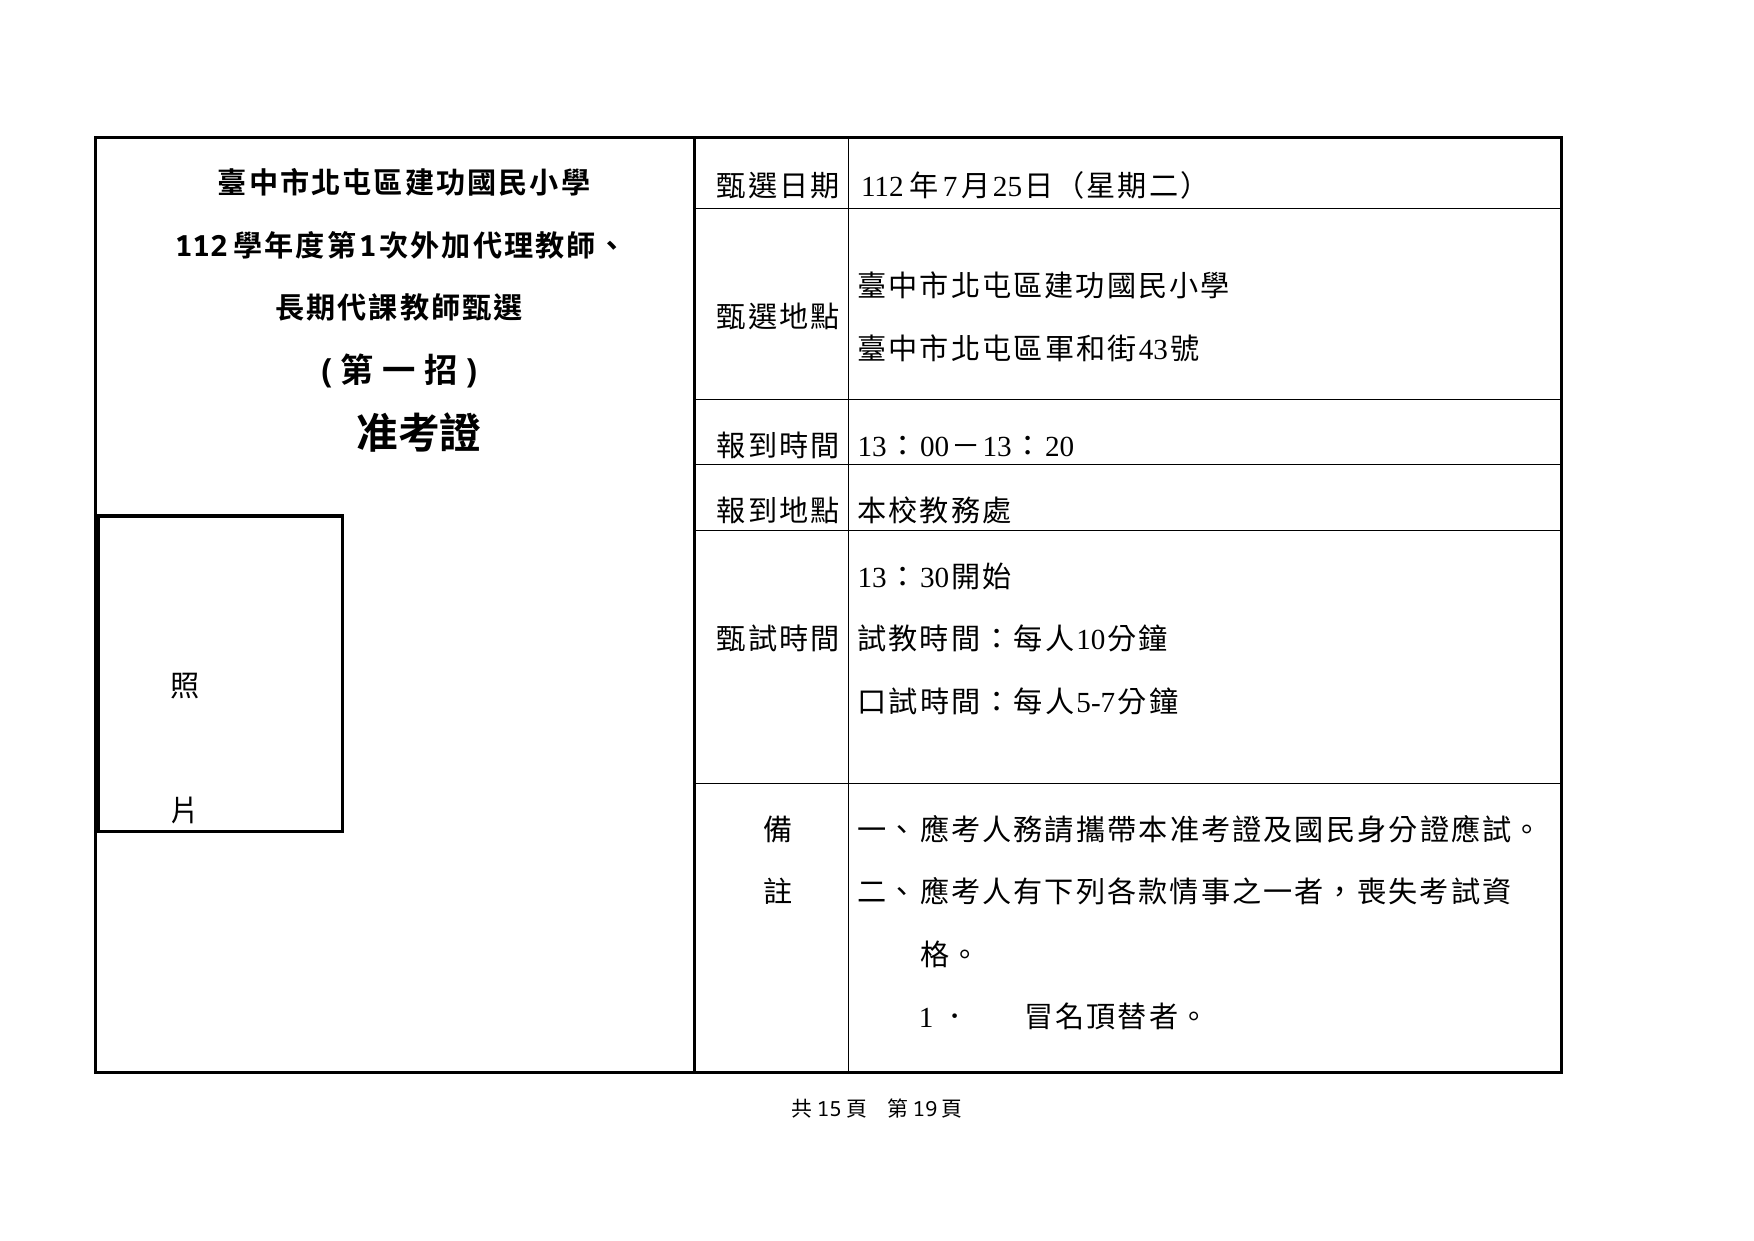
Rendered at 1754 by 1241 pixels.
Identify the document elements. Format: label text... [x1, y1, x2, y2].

table_header 甄選日期 [696, 139, 848, 208]
table_cell 甄試時間 [696, 531, 848, 783]
table_cell 本校教務處 [849, 465, 1560, 530]
table_header 臺中市北屯區建功國民小學 112學年度第1次外加代理教師、 長期代課教師甄選 (第一招) 准考證 [97, 139, 693, 1071]
table_cell 13：30開始 試教時間：每人10分鐘 口試時間：每人5-7分鐘 [849, 531, 1560, 783]
table_cell 臺中市北屯區建功國民小學 臺中市北屯區軍和街43號 [849, 209, 1560, 398]
table_header 照 片 [100, 518, 341, 830]
table_cell 13：00－13：20 [849, 400, 1560, 464]
table_cell 報到地點 [696, 465, 848, 530]
table_cell 報到時間 [696, 400, 848, 464]
table_cell 一、應考人務請攜帶本准考證及國民身分證應試。 二、應考人有下列各款情事之一者，喪失考試資格。 冒名頂替者。 ２．未遵守規定、不接受甄試委員勸導、擾亂試場秩序者。 [849, 784, 1560, 1071]
table_cell 甄選地點 [696, 209, 848, 398]
table_header 112年7月25日（星期二） [849, 139, 1560, 208]
table_cell 備 註 [696, 784, 848, 1071]
